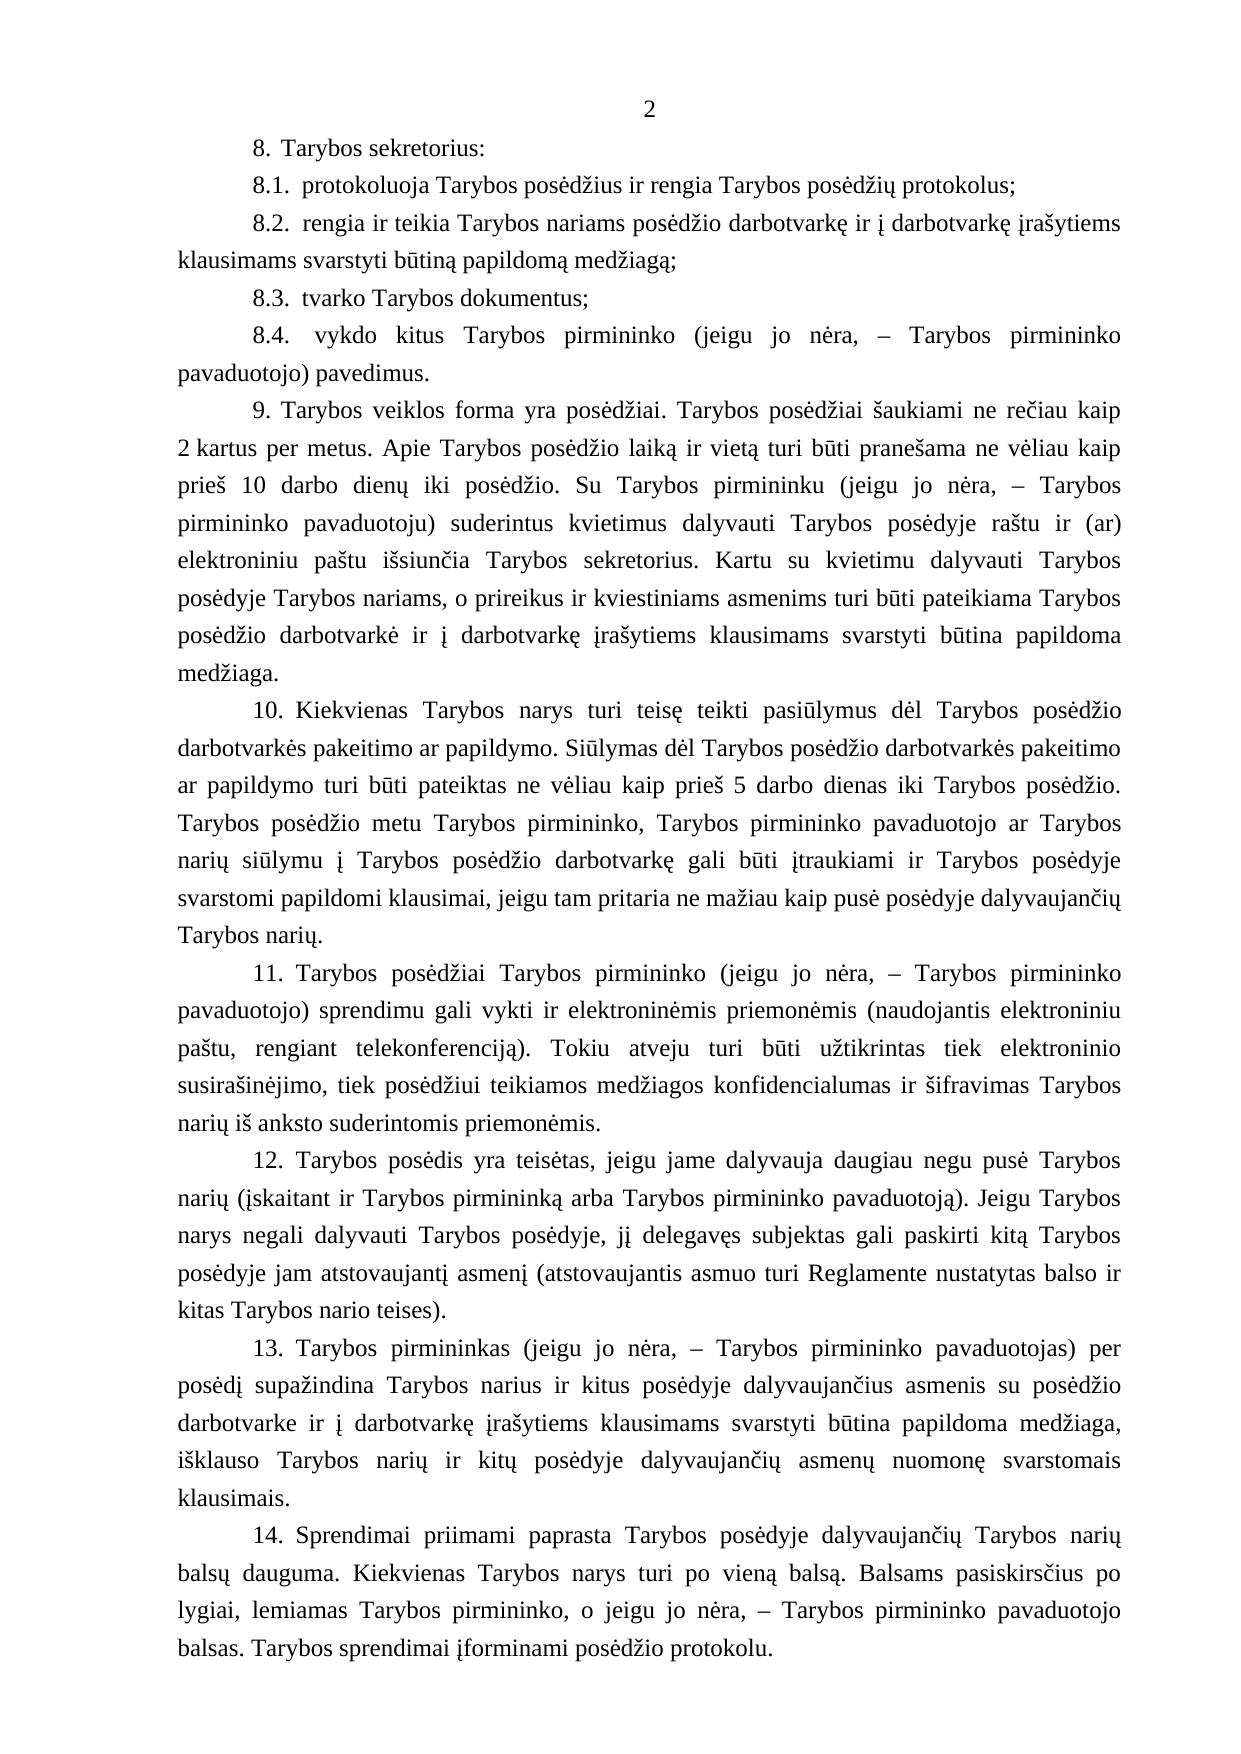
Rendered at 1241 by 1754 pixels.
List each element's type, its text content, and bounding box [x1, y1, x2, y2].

text 8.3. tvarko Tarybos dokumentus; [177, 274, 1122, 311]
text 8. Tarybos sekretorius: [177, 124, 1122, 161]
text 9. Tarybos veiklos forma yra posėdžiai. Tarybos posėdžiai šaukiami ne rečiau kaip 2 kartus per metus. Apie Tarybos posėdžio laiką ir vietą turi būti pranešama ne vėliau kaip prieš 10 darbo dienų iki posėdžio. Su Tarybos pirmininku (jeigu jo nėra, – Tarybos pirmininko pavaduotoju) suderintus kvietimus dalyvauti Tarybos posėdyje raštu ir (ar) elektroniniu paštu išsiunčia Tarybos sekretorius. Kartu su kvietimu dalyvauti Tarybos posėdyje Tarybos nariams, o prireikus ir kviestiniams asmenims turi būti pateikiama Tarybos posėdžio darbotvarkė ir į darbotvarkę įrašytiems klausimams svarstyti būtina papildoma medžiaga. [177, 386, 1122, 686]
text 8.4. vykdo kitus Tarybos pirmininko (jeigu jo nėra, – Tarybos pirmininko pavaduotojo) pavedimus. [177, 311, 1122, 386]
text 14. Sprendimai priimami paprasta Tarybos posėdyje dalyvaujančių Tarybos narių balsų dauguma. Kiekvienas Tarybos narys turi po vieną balsą. Balsams pasiskirsčius po lygiai, lemiamas Tarybos pirmininko, o jeigu jo nėra, – Tarybos pirmininko pavaduotojo balsas. Tarybos sprendimai įforminami posėdžio protokolu. [177, 1511, 1122, 1661]
text 12. Tarybos posėdis yra teisėtas, jeigu jame dalyvauja daugiau negu pusė Tarybos narių (įskaitant ir Tarybos pirmininką arba Tarybos pirmininko pavaduotoją). Jeigu Tarybos narys negali dalyvauti Tarybos posėdyje, jį delegavęs subjektas gali paskirti kitą Tarybos posėdyje jam atstovaujantį asmenį (atstovaujantis asmuo turi Reglamente nustatytas balso ir kitas Tarybos nario teises). [177, 1136, 1122, 1324]
text 11. Tarybos posėdžiai Tarybos pirmininko (jeigu jo nėra, – Tarybos pirmininko pavaduotojo) sprendimu gali vykti ir elektroninėmis priemonėmis (naudojantis elektroniniu paštu, rengiant telekonferenciją). Tokiu atveju turi būti užtikrintas tiek elektroninio susirašinėjimo, tiek posėdžiui teikiamos medžiagos konfidencialumas ir šifravimas Tarybos narių iš anksto suderintomis priemonėmis. [177, 949, 1122, 1136]
text 8.1. protokoluoja Tarybos posėdžius ir rengia Tarybos posėdžių protokolus; [177, 161, 1122, 199]
text 13. Tarybos pirmininkas (jeigu jo nėra, – Tarybos pirmininko pavaduotojas) per posėdį supažindina Tarybos narius ir kitus posėdyje dalyvaujančius asmenis su posėdžio darbotvarke ir į darbotvarkę įrašytiems klausimams svarstyti būtina papildoma medžiaga, išklauso Tarybos narių ir kitų posėdyje dalyvaujančių asmenų nuomonę svarstomais klausimais. [177, 1324, 1122, 1511]
text 8.2. rengia ir teikia Tarybos nariams posėdžio darbotvarkę ir į darbotvarkę įrašytiems klausimams svarstyti būtiną papildomą medžiagą; [177, 199, 1122, 274]
text 10. Kiekvienas Tarybos narys turi teisę teikti pasiūlymus dėl Tarybos posėdžio darbotvarkės pakeitimo ar papildymo. Siūlymas dėl Tarybos posėdžio darbotvarkės pakeitimo ar papildymo turi būti pateiktas ne vėliau kaip prieš 5 darbo dienas iki Tarybos posėdžio. Tarybos posėdžio metu Tarybos pirmininko, Tarybos pirmininko pavaduotojo ar Tarybos narių siūlymu į Tarybos posėdžio darbotvarkę gali būti įtraukiami ir Tarybos posėdyje svarstomi papildomi klausimai, jeigu tam pritaria ne mažiau kaip pusė posėdyje dalyvaujančių Tarybos narių. [177, 686, 1122, 949]
